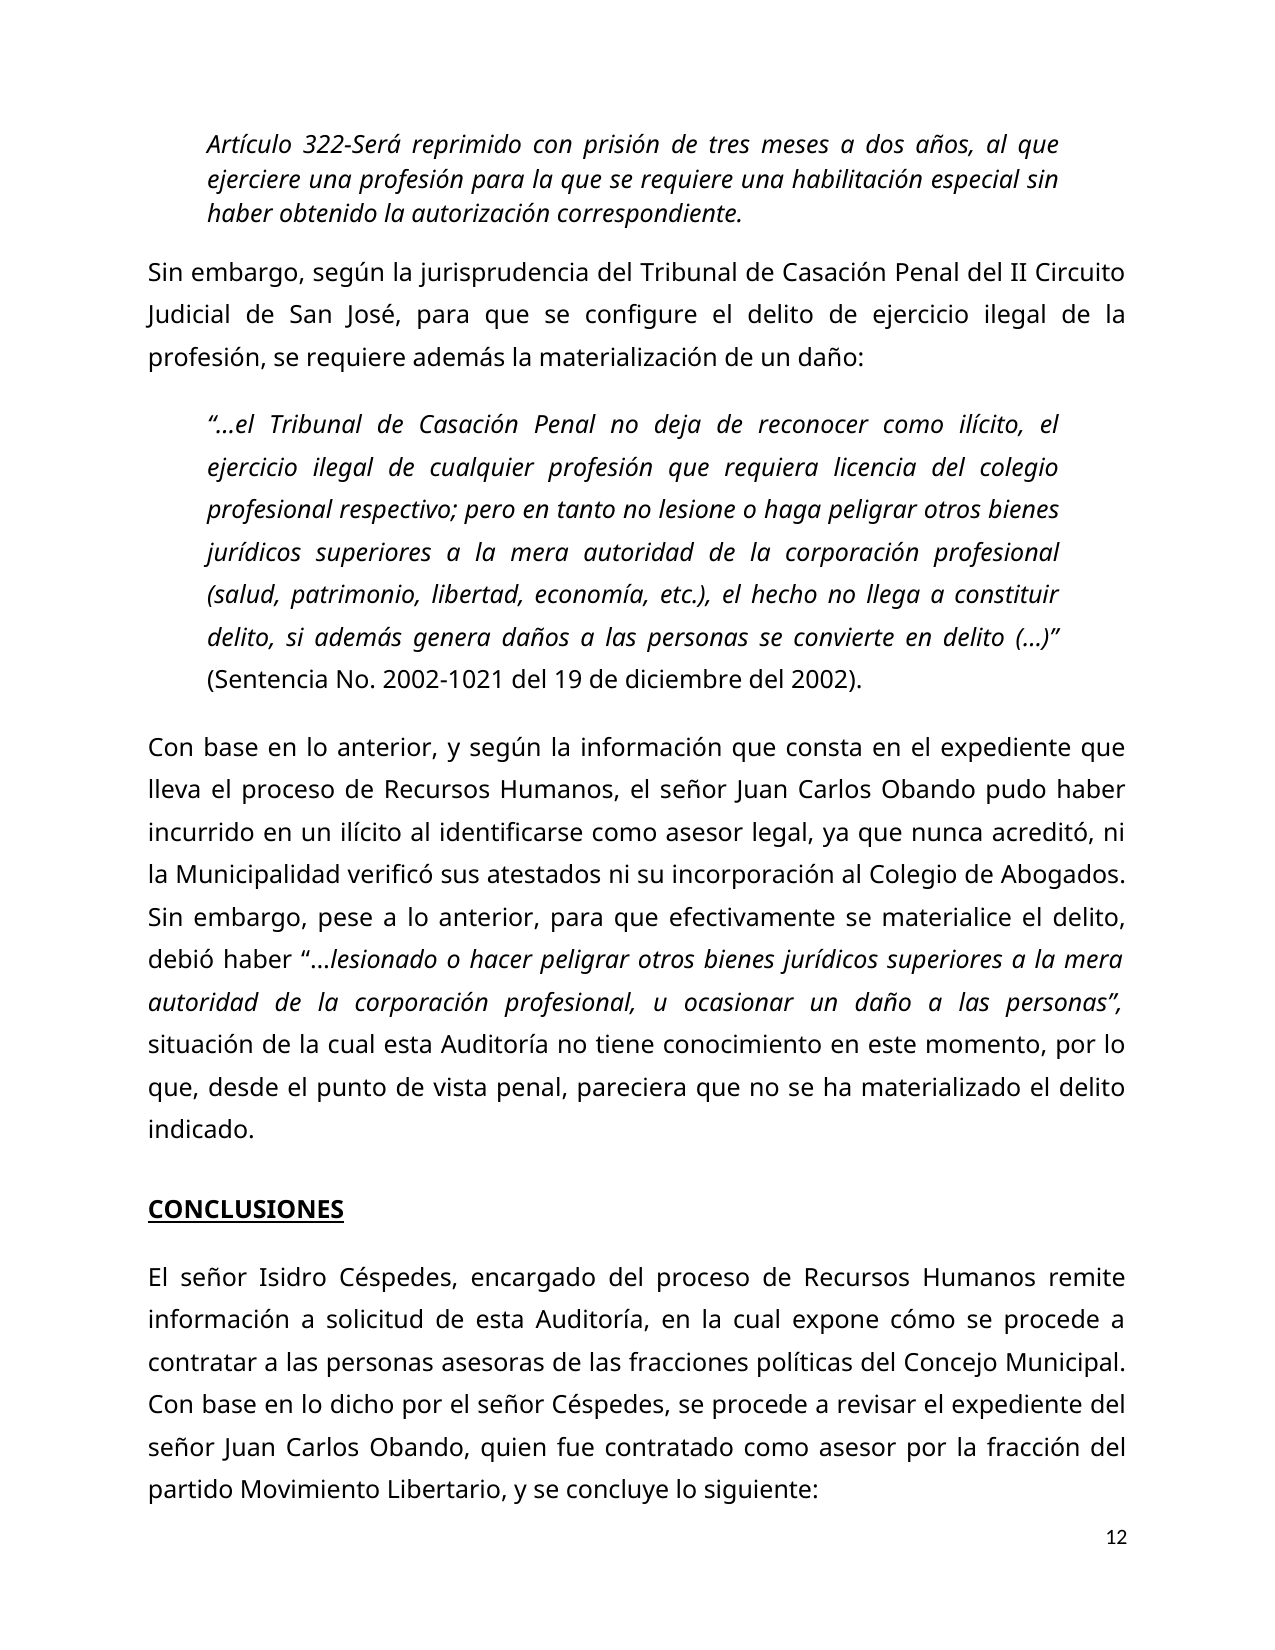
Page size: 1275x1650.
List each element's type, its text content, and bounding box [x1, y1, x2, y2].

text Con base en lo anterior, y según la información que consta en el expediente que lleva el proceso de Recursos Humanos, el señor Juan Carlos Obando pudo haber incurrido en un ilícito al identificarse como asesor legal, ya que nunca acreditó, ni la Municipalidad verificó sus atestados ni su incorporación al Colegio de Abogados. Sin embargo, pese a lo anterior, para que efectivamente se materialice el delito, debió haber “…lesionado o hacer peligrar otros bienes jurídicos superiores a la mera autoridad de la corporación profesional, u ocasionar un daño a las personas”, situación de la cual esta Auditoría no tiene conocimiento en este momento, por lo que, desde el punto de vista penal, pareciera que no se ha materializado el delito indicado. [148, 729, 1127, 1146]
text Artículo 322-Será reprimido con prisión de tres meses a dos años, al que ejerciere una profesión para la que se requiere una habilitación especial sin haber obtenido la autorización correspondiente. [207, 127, 1063, 229]
text “…el Tribunal de Casación Penal no deja de reconocer como ilícito, el ejercicio ilegal de cualquier profesión que requiera licencia del colegio profesional respectivo; pero en tanto no lesione o haga peligrar otros bienes jurídicos superiores a la mera autoridad de la corporación profesional (salud, patrimonio, libertad, economía, etc.), el hecho no llega a constituir delito, si además genera daños a las personas se convierte en delito (…)” (Sentencia No. 2002-1021 del 19 de diciembre del 2002). [207, 407, 1063, 696]
text Sin embargo, según la jurisprudencia del Tribunal de Casación Penal del II Circuito Judicial de San José, para que se configure el delito de ejercicio ilegal de la profesión, se requiere además la materialización de un daño: [148, 254, 1127, 373]
text CONCLUSIONES [148, 1192, 1127, 1226]
text El señor Isidro Céspedes, encargado del proceso de Recursos Humanos remite información a solicitud de esta Auditoría, en la cual expone cómo se procede a contratar a las personas asesoras de las fracciones políticas del Concejo Municipal. Con base en lo dicho por el señor Céspedes, se procede a revisar el expediente del señor Juan Carlos Obando, quien fue contratado como asesor por la fracción del partido Movimiento Libertario, y se concluye lo siguiente: [148, 1259, 1127, 1506]
